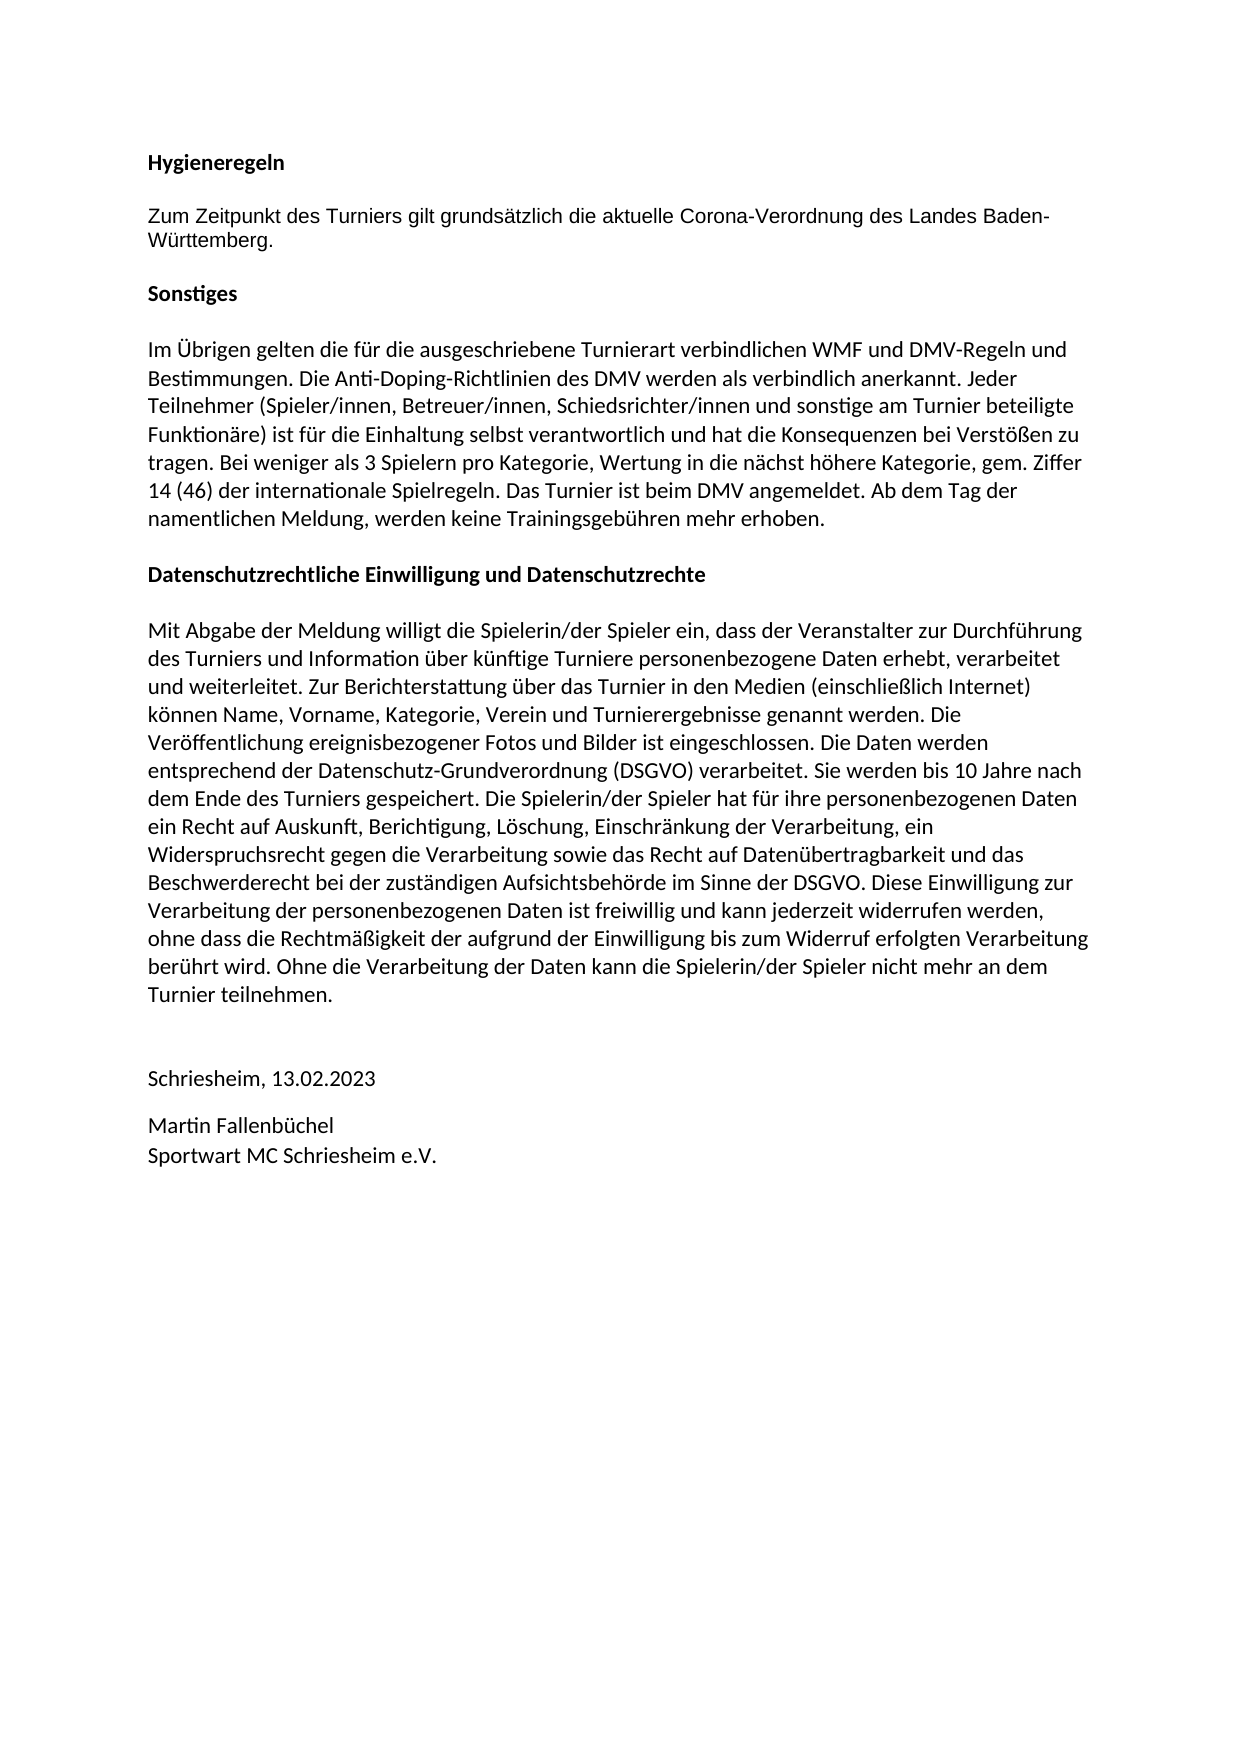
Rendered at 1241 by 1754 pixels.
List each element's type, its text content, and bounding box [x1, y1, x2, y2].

text Im Übrigen gelten die für die ausgeschriebene Turnierart verbindlichen WMF und DMV-Regeln und Bestimmungen. Die Anti-Doping-Richtlinien des DMV werden als verbindlich anerkannt. Jeder Teilnehmer (Spieler/innen, Betreuer/innen, Schiedsrichter/innen und sonstige am Turnier beteiligte Funktionäre) ist für die Einhaltung selbst verantwortlich und hat die Konsequenzen bei Verstößen zu tragen. Bei weniger als 3 Spielern pro Kategorie, Wertung in die nächst höhere Kategorie, gem. Ziffer 14 (46) der internationale Spielregeln. Das Turnier ist beim DMV angemeldet. Ab dem Tag der namentlichen Meldung, werden keine Trainingsgebühren mehr erhoben. [148, 336, 1093, 532]
text Hygieneregeln [148, 148, 1093, 176]
text Zum Zeitpunkt des Turniers gilt grundsätzlich die aktuelle Corona-Verordnung des Landes Baden-Württemberg. [148, 204, 1093, 252]
text Schriesheim, 13.02.2023 [148, 1064, 1093, 1092]
text Sonstiges [148, 279, 1093, 308]
text Datenschutzrechtliche Einwilligung und Datenschutzrechte [148, 560, 1093, 588]
text Martin Fallenbüchel Sportwart MC Schriesheim e.V. [148, 1111, 1093, 1169]
text Mit Abgabe der Meldung willigt die Spielerin/der Spieler ein, dass der Veranstalter zur Durchführung des Turniers und Information über künftige Turniere personenbezogene Daten erhebt, verarbeitet und weiterleitet. Zur Berichterstattung über das Turnier in den Medien (einschließlich Internet) können Name, Vorname, Kategorie, Verein und Turnierergebnisse genannt werden. Die Veröffentlichung ereignisbezogener Fotos und Bilder ist eingeschlossen. Die Daten werden entsprechend der Datenschutz-Grundverordnung (DSGVO) verarbeitet. Sie werden bis 10 Jahre nach dem Ende des Turniers gespeichert. Die Spielerin/der Spieler hat für ihre personenbezogenen Daten ein Recht auf Auskunft, Berichtigung, Löschung, Einschränkung der Verarbeitung, ein Widerspruchsrecht gegen die Verarbeitung sowie das Recht auf Datenübertragbarkeit und das Beschwerderecht bei der zuständigen Aufsichtsbehörde im Sinne der DSGVO. Diese Einwilligung zur Verarbeitung der personenbezogenen Daten ist freiwillig und kann jederzeit widerrufen werden, ohne dass die Rechtmäßigkeit der aufgrund der Einwilligung bis zum Widerruf erfolgten Verarbeitung berührt wird. Ohne die Verarbeitung der Daten kann die Spielerin/der Spieler nicht mehr an dem Turnier teilnehmen. [148, 616, 1093, 1008]
